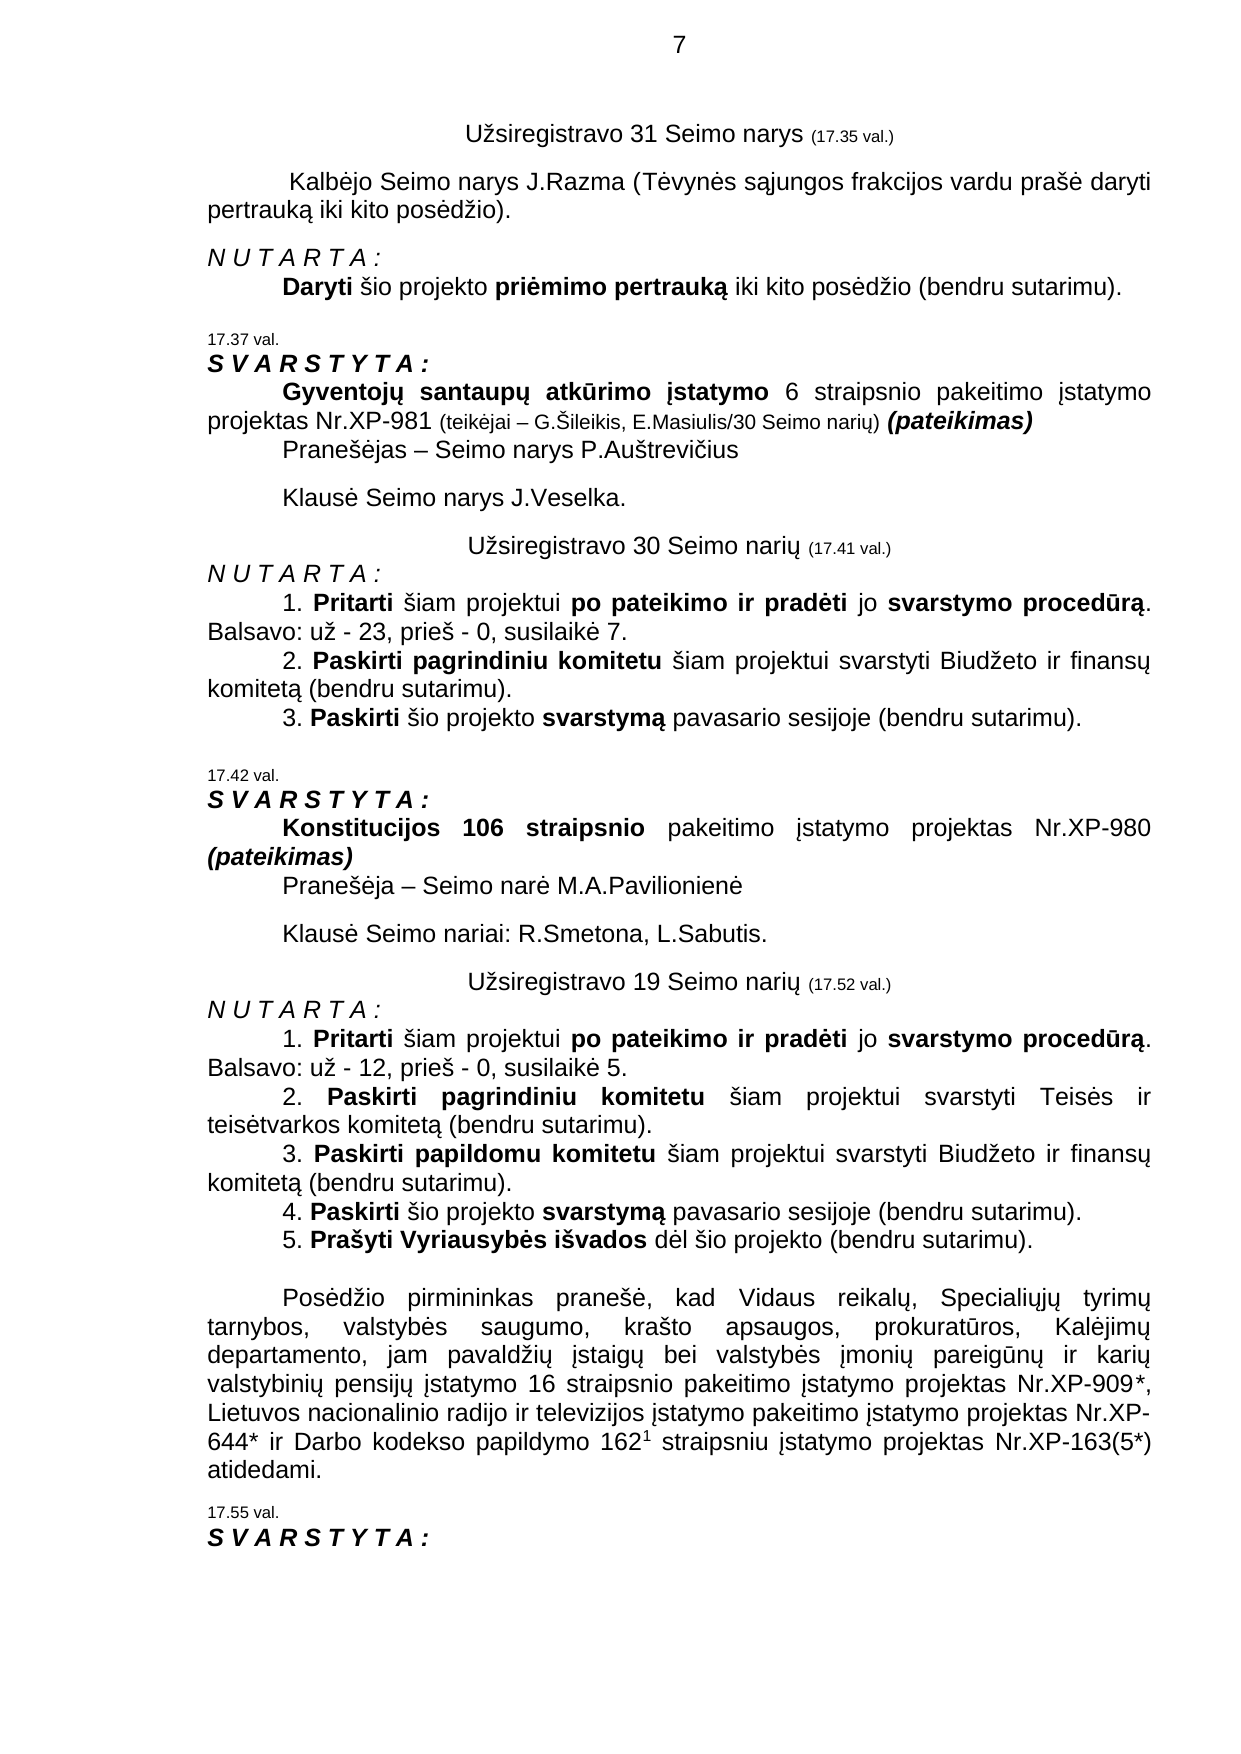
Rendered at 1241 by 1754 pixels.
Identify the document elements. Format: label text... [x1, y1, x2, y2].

text 3. Paskirti papildomu komitetu šiam projektui svarstyti Biudžeto ir finansų komitetą (bendru sutarimu). [207, 1139, 1152, 1197]
text 1. Pritarti šiam projektui po pateikimo ir pradėti jo svarstymo procedūrą. Balsavo: už - 23, prieš - 0, susilaikė 7. [207, 588, 1152, 646]
text Gyventojų santaupų atkūrimo įstatymo 6 straipsnio pakeitimo įstatymo projektas Nr.XP-981 (teikėjai – G.Šileikis, E.Masiulis/30 Seimo narių) (pateikimas) [207, 377, 1152, 435]
text Užsiregistravo 31 Seimo narys (17.35 val.) [207, 118, 1152, 147]
text 17.37 val. [207, 329, 1152, 348]
text Kalbėjo Seimo narys J.Razma (Tėvynės sąjungos frakcijos vardu prašė daryti pertrauką iki kito posėdžio). [207, 166, 1152, 224]
text 5. Prašyti Vyriausybės išvados dėl šio projekto (bendru sutarimu). [207, 1225, 1152, 1254]
text N U T A R T A : [207, 559, 1152, 588]
text 17.55 val. [207, 1503, 1152, 1522]
text 2. Paskirti pagrindiniu komitetu šiam projektui svarstyti Teisės ir teisėtvarkos komitetą (bendru sutarimu). [207, 1082, 1152, 1139]
text Posėdžio pirmininkas pranešė, kad Vidaus reikalų, Specialiųjų tyrimų tarnybos, valstybės saugumo, krašto apsaugos, prokuratūros, Kalėjimų departamento, jam pavaldžių įstaigų bei valstybės įmonių pareigūnų ir karių valstybinių pensijų įstatymo 16 straipsnio pakeitimo įstatymo projektas Nr.XP-909*, Lietuvos nacionalinio radijo ir televizijos įstatymo pakeitimo įstatymo projektas Nr.XP-644* ir Darbo kodekso papildymo 1621 straipsniu įstatymo projektas Nr.XP-163(5*) atidedami. [207, 1283, 1152, 1484]
text 2. Paskirti pagrindiniu komitetu šiam projektui svarstyti Biudžeto ir finansų komitetą (bendru sutarimu). [207, 646, 1152, 703]
text Užsiregistravo 19 Seimo narių (17.52 val.) [207, 967, 1152, 995]
text 3. Paskirti šio projekto svarstymą pavasario sesijoje (bendru sutarimu). [207, 703, 1152, 732]
text Pranešėjas – Seimo narys P.Auštrevičius [207, 435, 1152, 463]
text Klausė Seimo narys J.Veselka. [207, 483, 1152, 511]
text N U T A R T A : [207, 995, 1152, 1024]
text S V A R S T Y T A : [207, 348, 1152, 377]
text 17.42 val. [207, 765, 1152, 784]
text S V A R S T Y T A : [207, 784, 1152, 813]
text N U T A R T A : [207, 243, 1152, 272]
text 4. Paskirti šio projekto svarstymą pavasario sesijoje (bendru sutarimu). [207, 1197, 1152, 1225]
text Klausė Seimo nariai: R.Smetona, L.Sabutis. [207, 919, 1152, 947]
text Pranešėja – Seimo narė M.A.Pavilionienė [207, 871, 1152, 899]
text 1. Pritarti šiam projektui po pateikimo ir pradėti jo svarstymo procedūrą. Balsavo: už - 12, prieš - 0, susilaikė 5. [207, 1024, 1152, 1082]
text Daryti šio projekto priėmimo pertrauką iki kito posėdžio (bendru sutarimu). [207, 272, 1152, 301]
text Konstitucijos 106 straipsnio pakeitimo įstatymo projektas Nr.XP-980 (pateikimas) [207, 813, 1152, 871]
text Užsiregistravo 30 Seimo narių (17.41 val.) [207, 531, 1152, 559]
text S V A R S T Y T A : [207, 1522, 1152, 1551]
